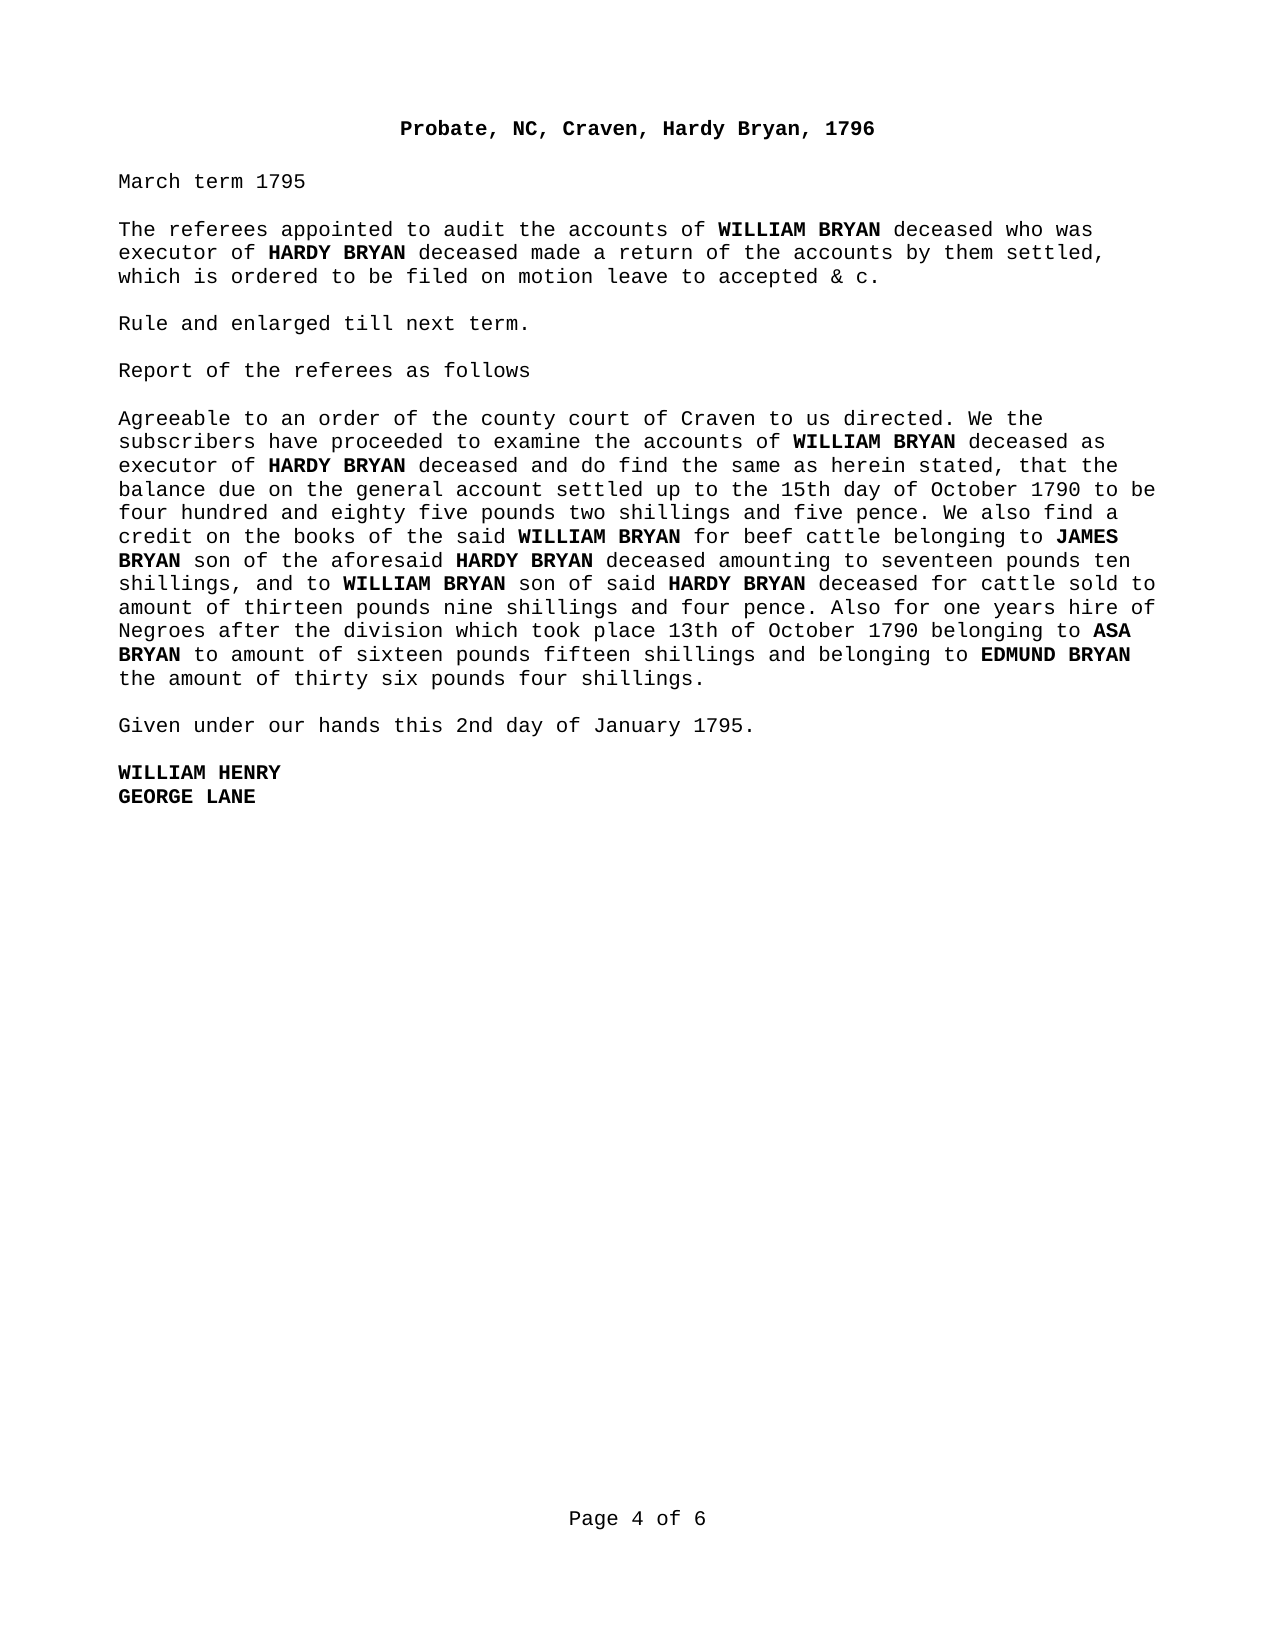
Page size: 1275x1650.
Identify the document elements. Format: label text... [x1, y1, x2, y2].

text George Lane [118, 786, 1157, 810]
text Report of the referees as follows [118, 360, 1157, 384]
text Agreeable to an order of the county court of Craven to us directed. We the subscribers have proceeded to examine the accounts of William Bryan deceased as executor of Hardy Bryan deceased and do find the same as herein stated, that the balance due on the general account settled up to the 15th day of October 1790 to be four hundred and eighty five pounds two shillings and five pence. We also find a credit on the books of the said William BRYAN for beef cattle belonging to James BRYAN son of the aforesaid Hardy Bryan deceased amounting to seventeen pounds ten shillings, and to William Bryan son of said Hardy Bryan deceased for cattle sold to amount of thirteen pounds nine shillings and four pence. Also for one years hire of Negroes after the division which took place 13th of October 1790 belonging to ASA Bryan to amount of sixteen pounds fifteen shillings and belonging to EdmUnd Bryan the amount of thirty six pounds four shillings. [118, 408, 1157, 691]
text William Henry [118, 762, 1157, 786]
text Given under our hands this 2nd day of January 1795. [118, 715, 1157, 739]
text March term 1795 [118, 171, 1157, 195]
text Rule and enlarged till next term. [118, 313, 1157, 337]
text The referees appointed to audit the accounts of William Bryan deceased who was executor of Hardy Bryan deceased made a return of the accounts by them settled, which is ordered to be filed on motion leave to accepted & c. [118, 218, 1157, 289]
